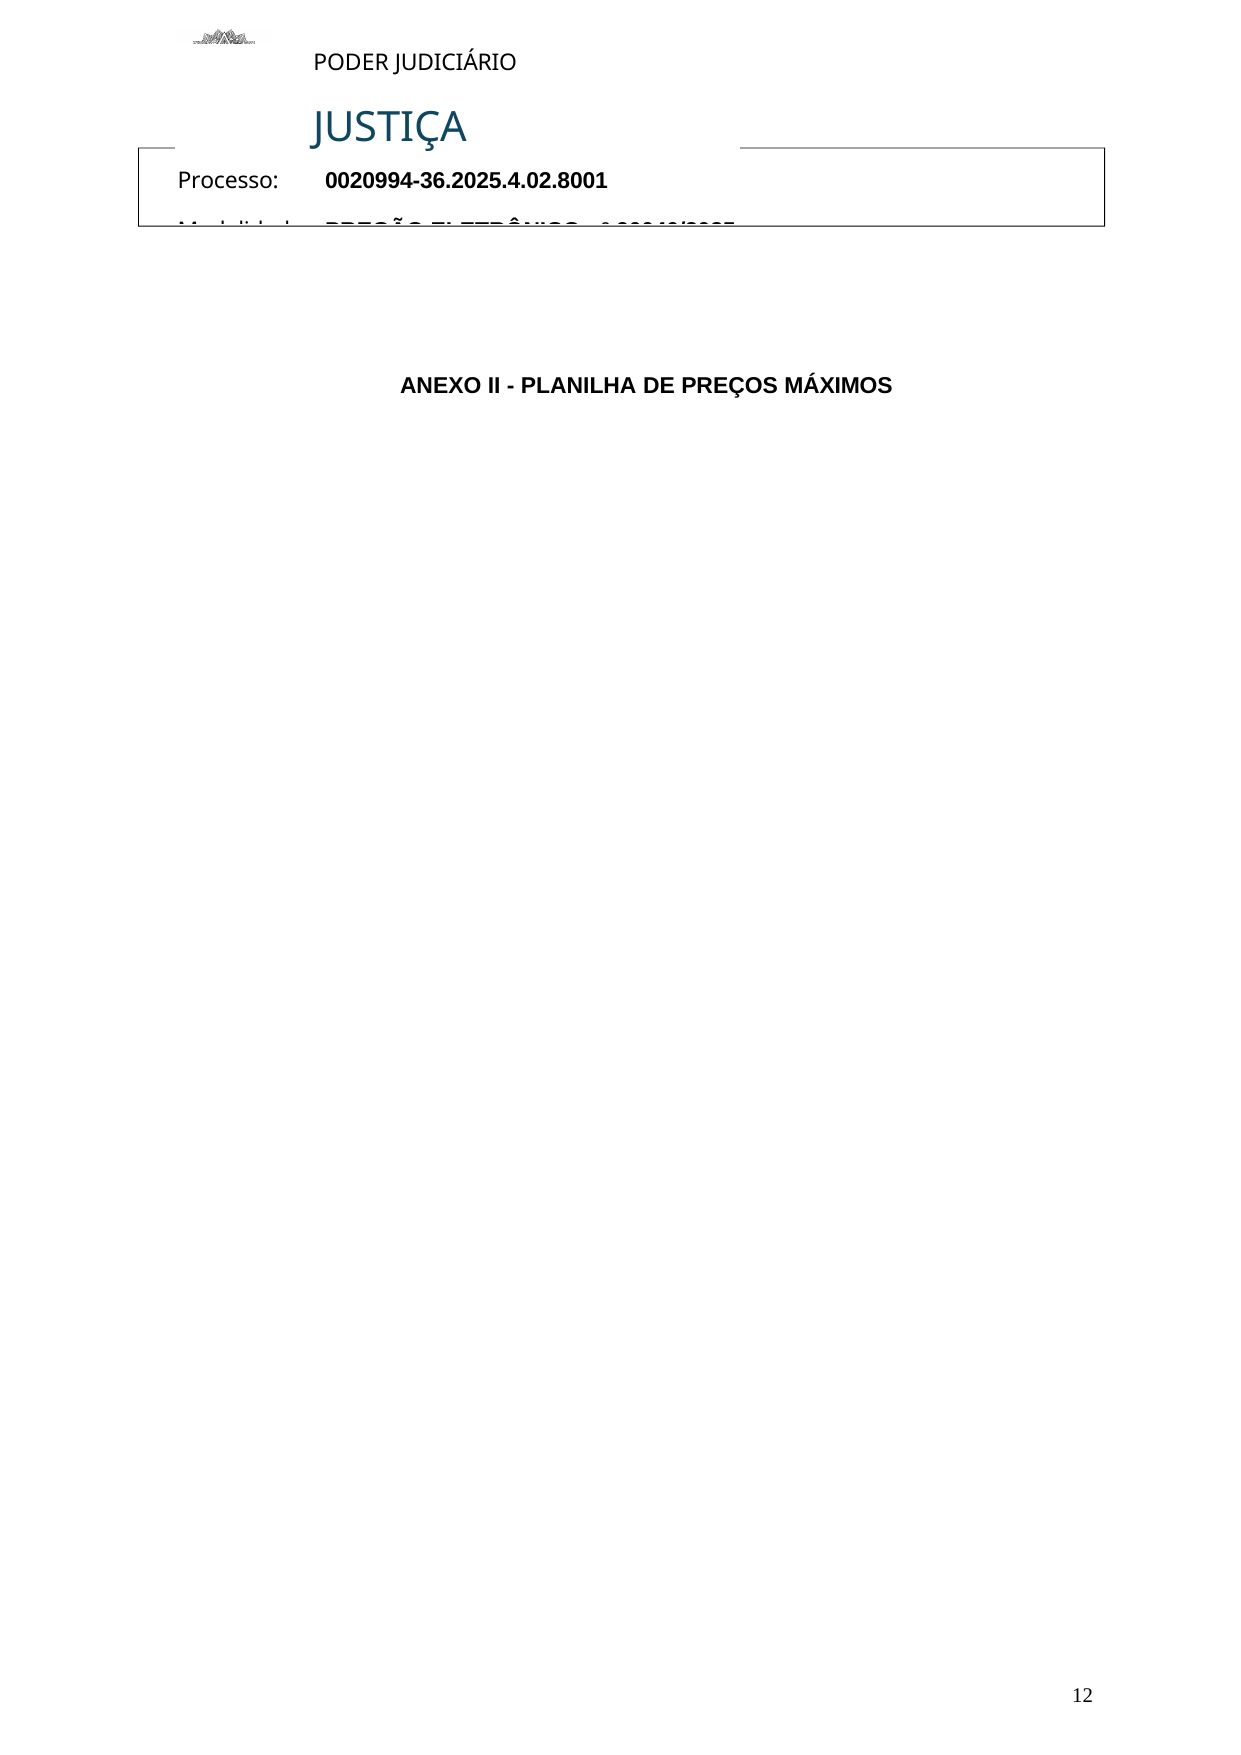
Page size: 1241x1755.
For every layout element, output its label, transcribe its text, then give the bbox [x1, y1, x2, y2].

subtitle ANEXO II - PLANILHA DE PREÇOS MÁXIMOS [155, 372, 1137, 398]
